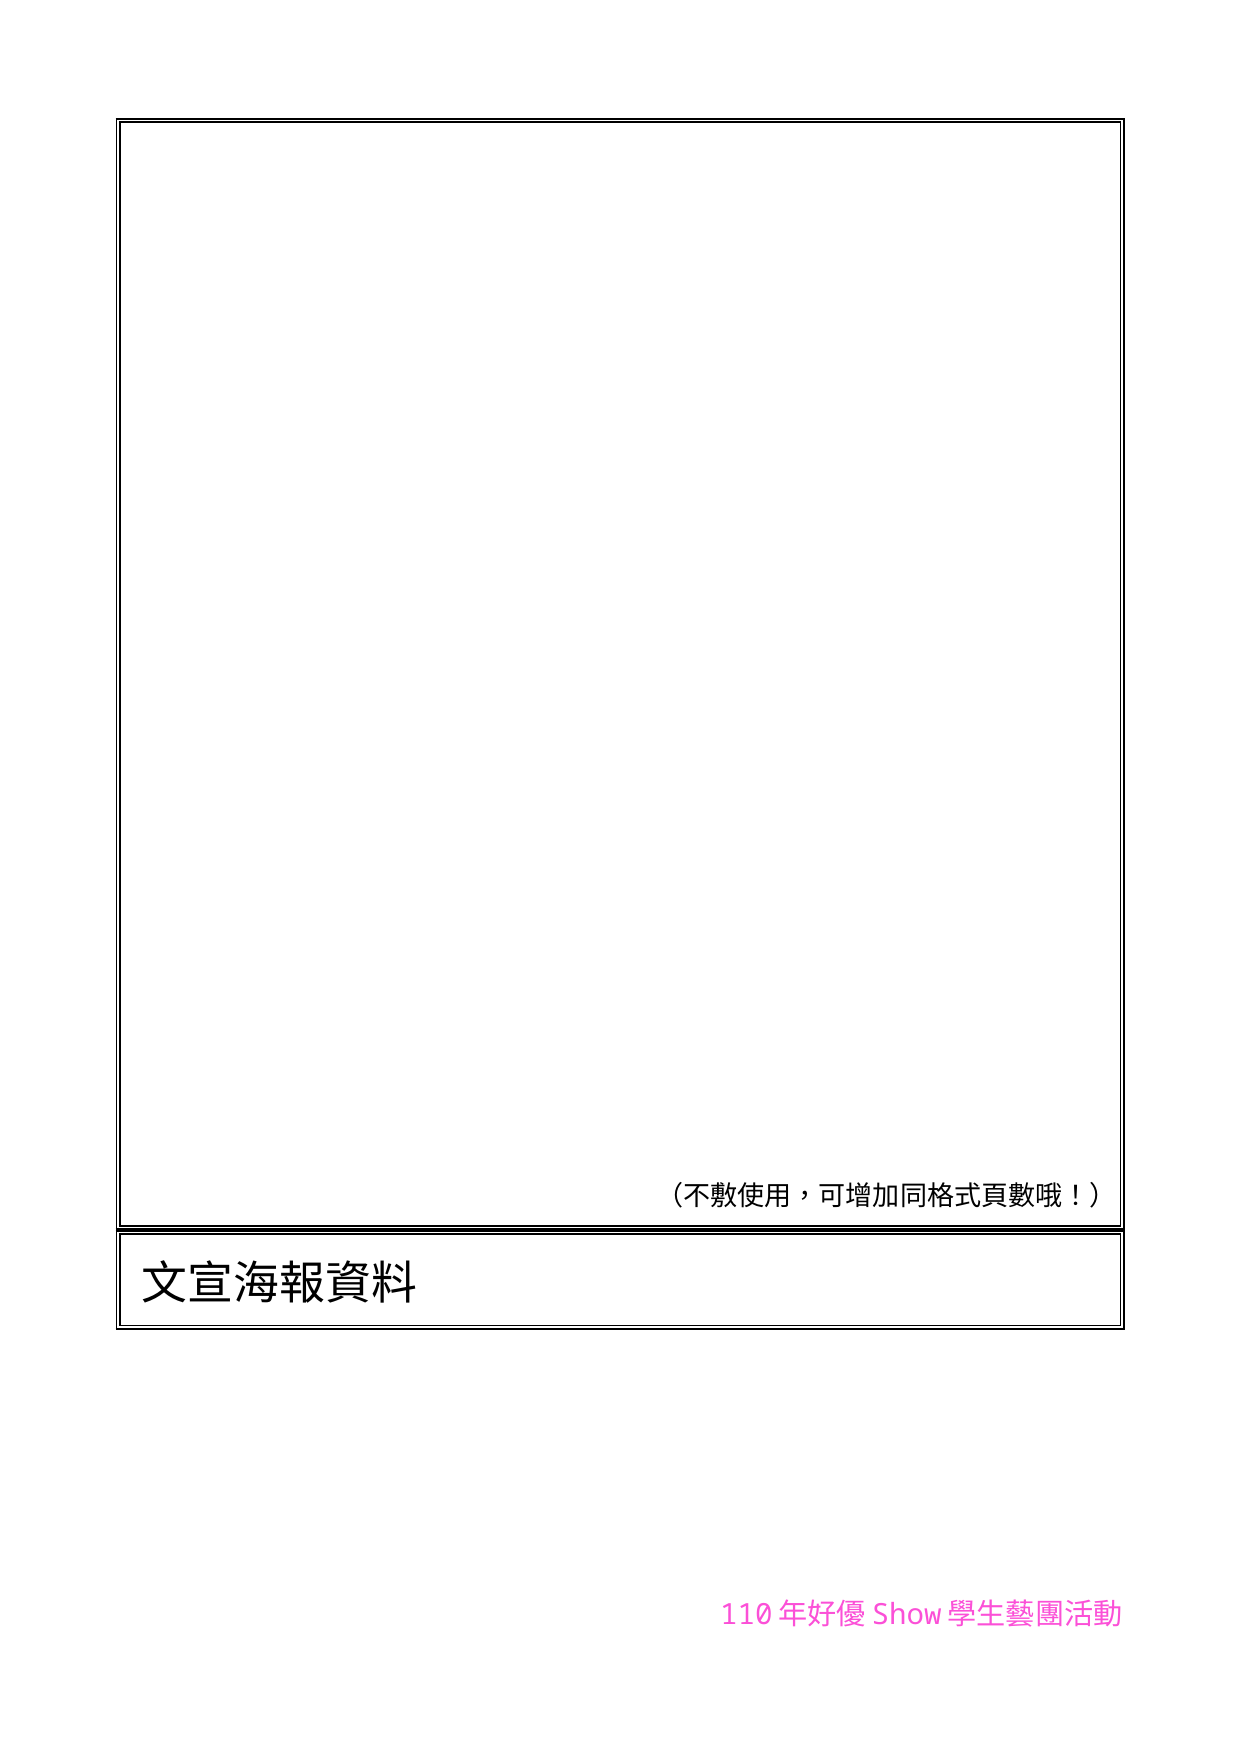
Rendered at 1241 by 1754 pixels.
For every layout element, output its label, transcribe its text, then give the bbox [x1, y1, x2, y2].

table_header 文宣海報資料 [121, 1235, 1120, 1324]
table_cell （不敷使用，可增加同格式頁數哦！） [121, 123, 1120, 1225]
